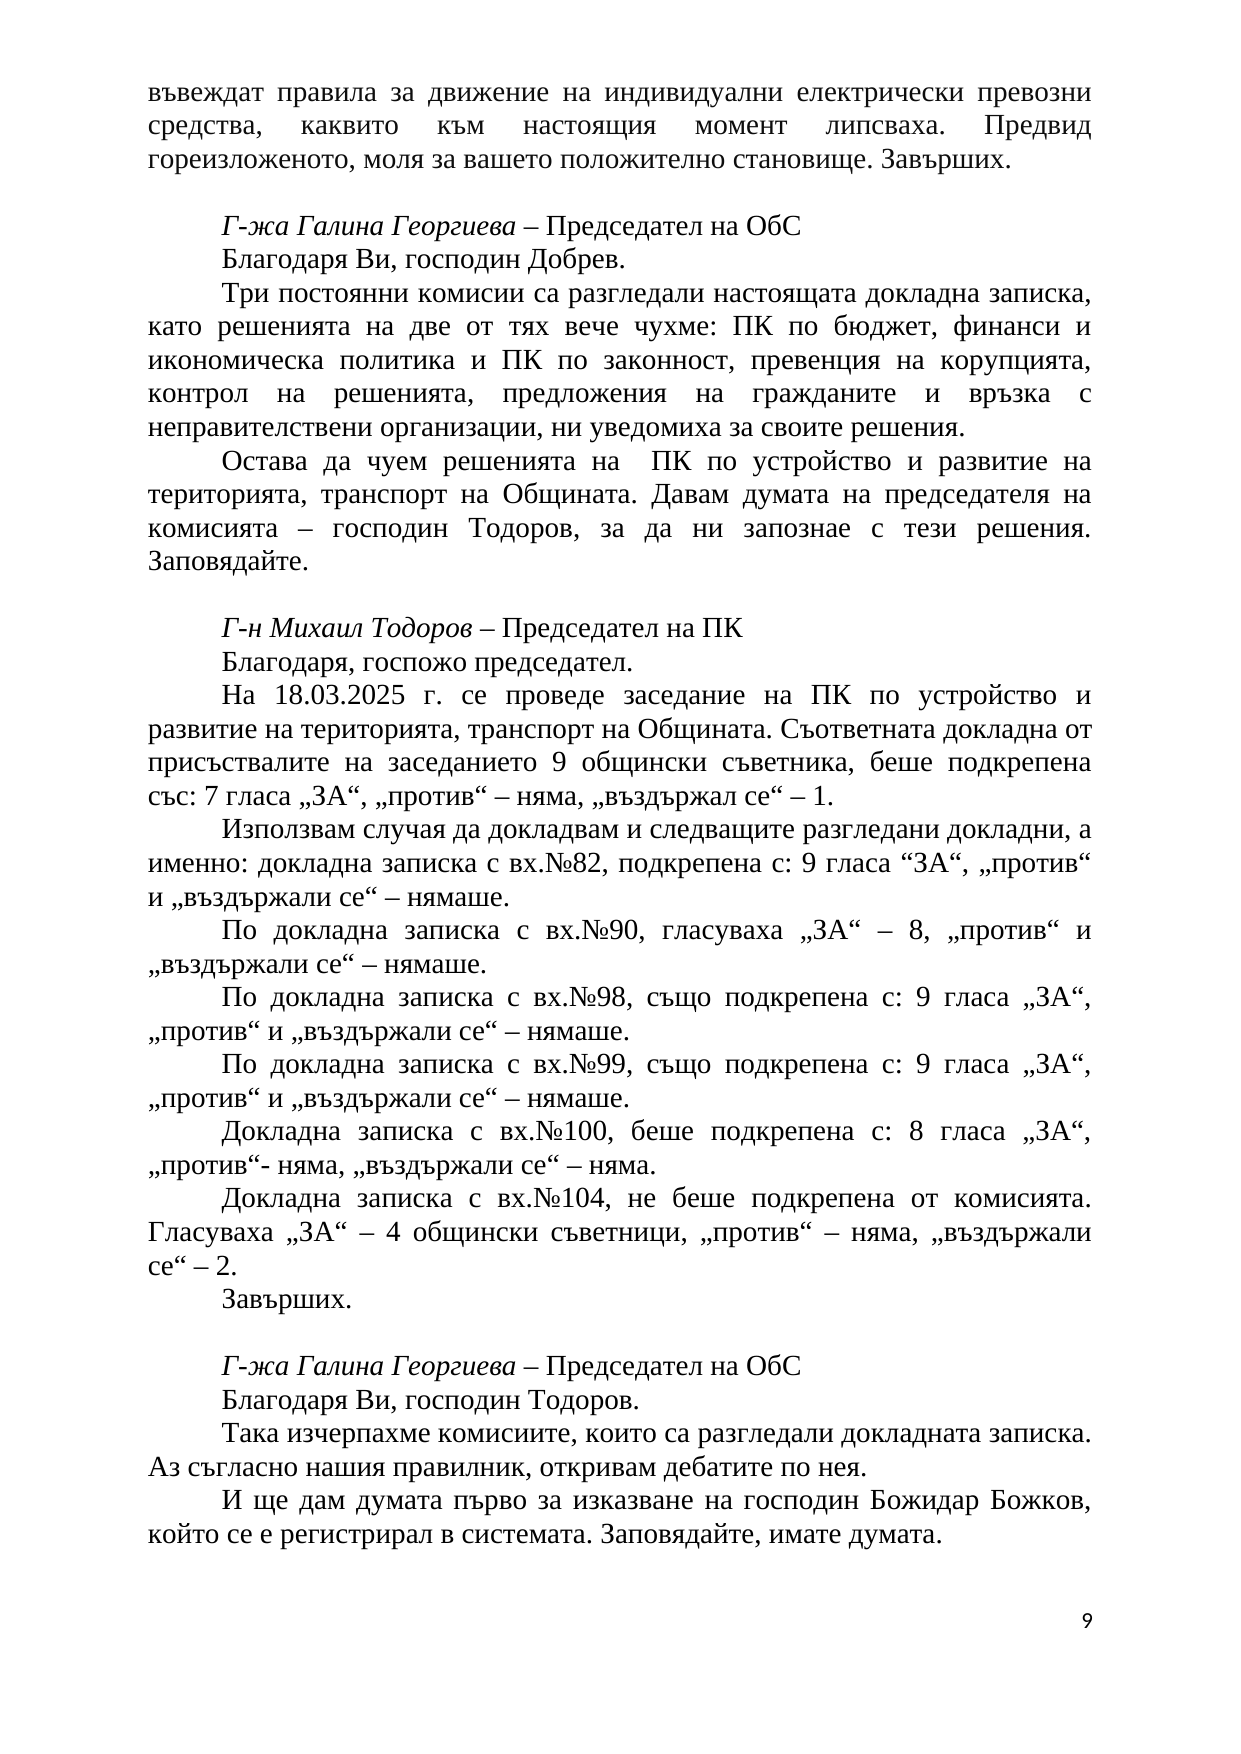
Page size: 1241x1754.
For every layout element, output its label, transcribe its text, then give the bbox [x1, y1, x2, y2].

text Остава да чуем решенията на ПК по устройство и развитие на територията, транспорт на Общината. Давам думата на председателя на комисията – господин Тодоров, за да ни запознае с тези решения. Заповядайте. [148, 443, 1093, 577]
text И ще дам думата първо за изказване на господин Божидар Божков, който се е регистрирал в системата. Заповядайте, имате думата. [148, 1482, 1093, 1549]
text Благодаря, госпожо председател. [148, 644, 1093, 677]
text Г-н Михаил Тодоров – Председател на ПК [148, 610, 1093, 644]
text По докладна записка с вх.№90, гласуваха „ЗА“ – 8, „против“ и „въздържали се“ – нямаше. [148, 912, 1093, 979]
text По докладна записка с вх.№99, също подкрепена с: 9 гласа „ЗА“, „против“ и „въздържали се“ – нямаше. [148, 1046, 1093, 1113]
text Използвам случая да докладвам и следващите разгледани докладни, а именно: докладна записка с вх.№82, подкрепена с: 9 гласа “ЗА“, „против“ и „въздържали се“ – нямаше. [148, 812, 1093, 912]
text Докладна записка с вх.№104, не беше подкрепена от комисията. Гласуваха „ЗА“ – 4 общински съветници, „против“ – няма, „въздържали се“ – 2. [148, 1181, 1093, 1281]
text Докладна записка с вх.№100, беше подкрепена с: 8 гласа „ЗА“, „против“- няма, „въздържали се“ – няма. [148, 1113, 1093, 1181]
text Три постоянни комисии са разгледали настоящата докладна записка, като решенията на две от тях вече чухме: ПК по бюджет, финанси и икономическа политика и ПК по законност, превенция на корупцията, контрол на решенията, предложения на гражданите и връзка с неправителствени организации, ни уведомиха за своите решения. [148, 275, 1093, 443]
text По докладна записка с вх.№98, също подкрепена с: 9 гласа „ЗА“, „против“ и „въздържали се“ – нямаше. [148, 979, 1093, 1046]
text Благодаря Ви, господин Тодоров. [148, 1382, 1093, 1415]
text Завърших. [148, 1281, 1093, 1315]
text На 18.03.2025 г. се проведе заседание на ПК по устройство и развитие на територията, транспорт на Общината. Съответната докладна от присъствалите на заседанието 9 общински съветника, беше подкрепена със: 7 гласа „ЗА“, „против“ – няма, „въздържал се“ – 1. [148, 677, 1093, 812]
text въвеждат правила за движение на индивидуални електрически превозни средства, каквито към настоящия момент липсваха. Предвид гореизложеното, моля за вашето положително становище. Завърших. [148, 74, 1093, 174]
text Г-жа Галина Георгиева – Председател на ОбС [148, 208, 1093, 241]
text Благодаря Ви, господин Добрев. [148, 241, 1093, 275]
text Така изчерпахме комисиите, които са разгледали докладната записка. Аз съгласно нашия правилник, откривам дебатите по нея. [148, 1415, 1093, 1482]
text Г-жа Галина Георгиева – Председател на ОбС [148, 1348, 1093, 1382]
